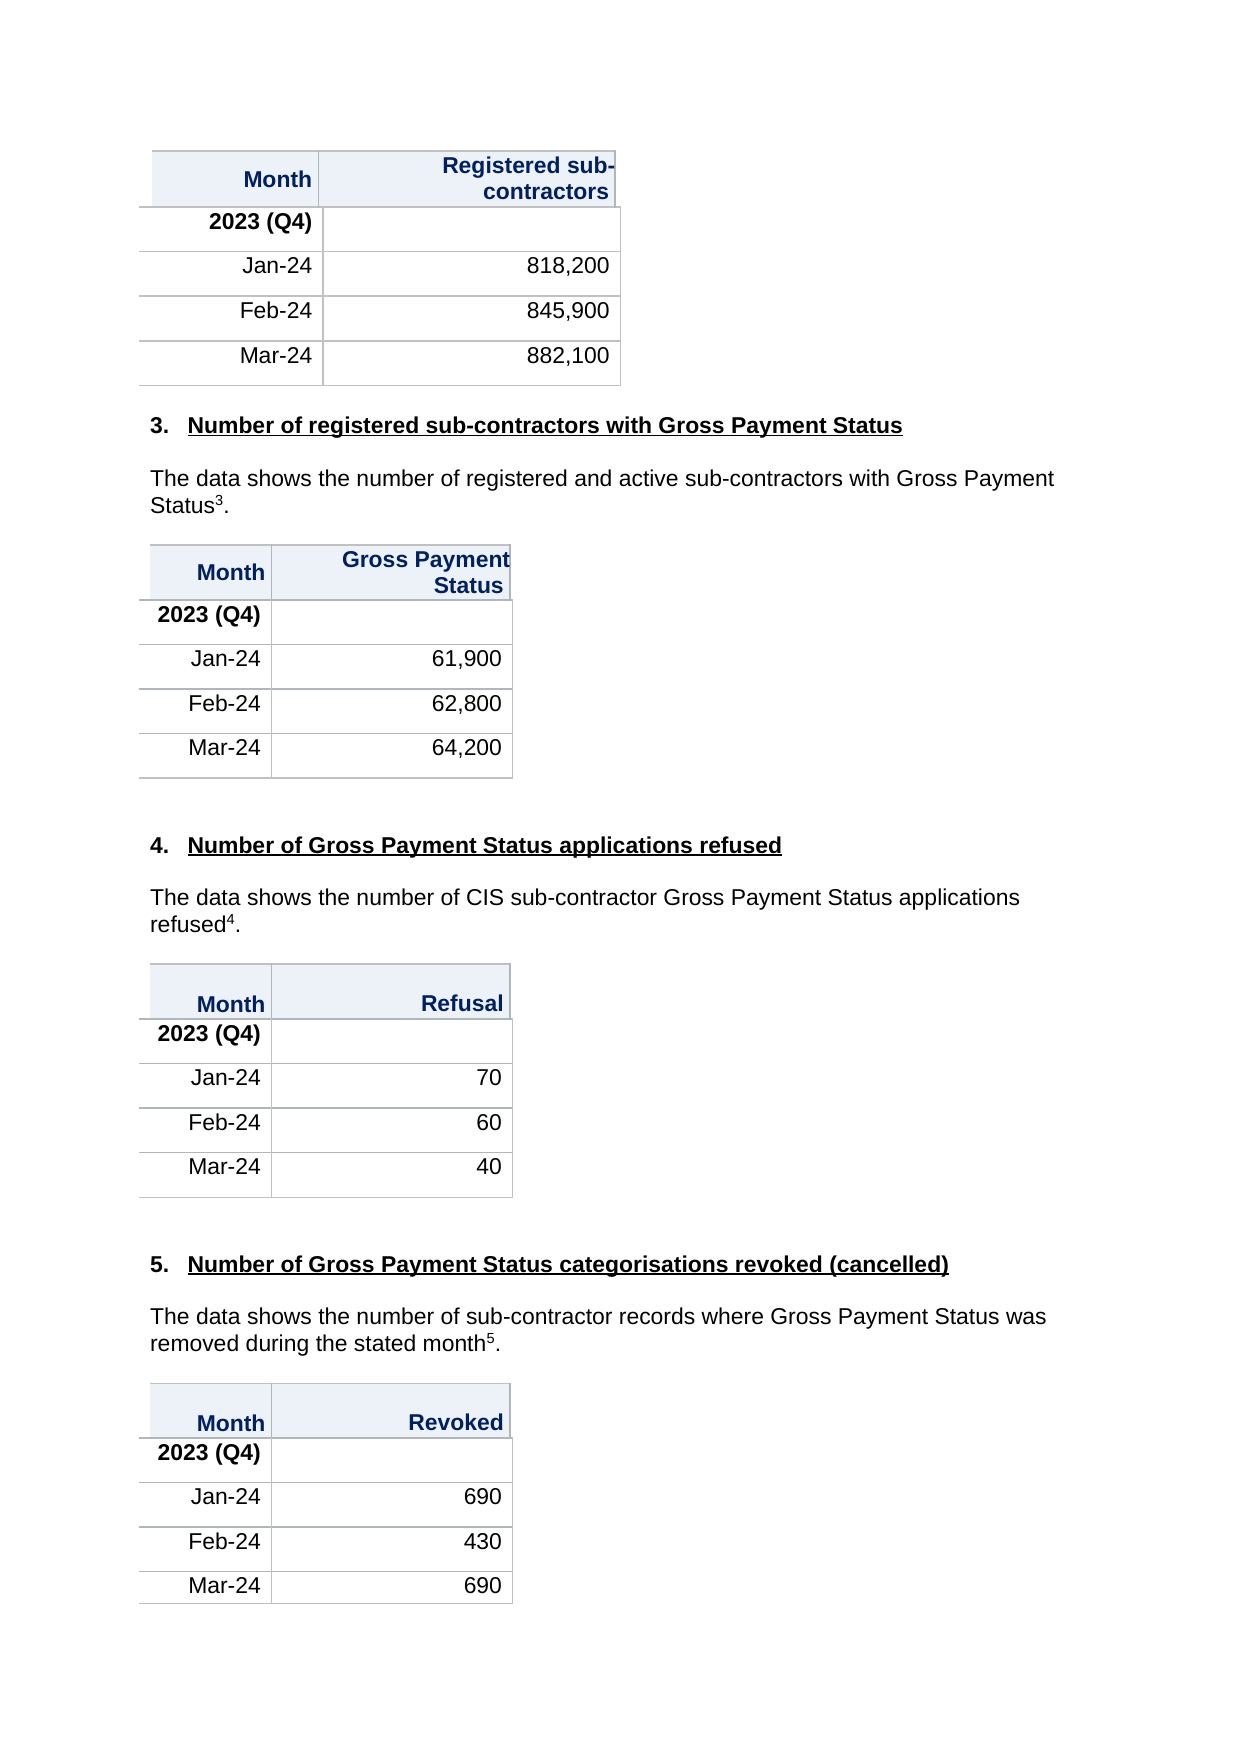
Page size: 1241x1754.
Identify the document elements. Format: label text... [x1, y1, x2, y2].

table_header [139, 544, 150, 599]
table_cell [272, 1439, 512, 1482]
table_cell [324, 208, 620, 251]
table_cell 2023 (Q4) [139, 208, 322, 251]
table_header Month [150, 546, 271, 599]
text The data shows the number of registered and active sub-contractors with Gross Payment Status3. [150, 465, 1090, 518]
table_cell 2023 (Q4) [139, 1020, 271, 1063]
table_cell [272, 1020, 512, 1063]
table_cell Mar-24 [139, 342, 322, 384]
table_cell 882,100 [324, 342, 620, 384]
table_cell 61,900 [272, 645, 512, 688]
table_header Month [150, 965, 271, 1018]
table_header Gross Payment Status [272, 546, 509, 599]
list Number of Gross Payment Status applications refused [150, 832, 1090, 858]
list Number of Gross Payment Status categorisations revoked (cancelled) [150, 1251, 1090, 1277]
table_cell Jan-24 [139, 1483, 271, 1526]
table_cell 70 [272, 1064, 512, 1107]
table_cell Mar-24 [139, 1572, 271, 1602]
text The data shows the number of CIS sub-contractor Gross Payment Status applications refused4. [150, 884, 1090, 937]
table_cell 818,200 [324, 252, 620, 295]
table_cell 845,900 [324, 297, 620, 340]
list Number of registered sub-contractors with Gross Payment Status [150, 412, 1090, 439]
table_header Registered sub-contractors [319, 152, 614, 206]
table_cell 430 [272, 1528, 512, 1571]
table_cell [272, 601, 512, 643]
table_cell Jan-24 [139, 1064, 271, 1107]
text The data shows the number of sub-contractor records where Gross Payment Status was removed during the stated month5. [150, 1303, 1090, 1356]
table_header [616, 150, 620, 206]
table_header [139, 150, 152, 206]
table_cell 690 [272, 1572, 512, 1602]
table_cell 690 [272, 1483, 512, 1526]
table_cell Mar-24 [139, 1153, 271, 1196]
table_header Revoked [272, 1384, 509, 1437]
table_cell Feb-24 [139, 1528, 271, 1571]
table_cell 60 [272, 1109, 512, 1152]
table_header Month [152, 152, 318, 206]
table_header Refusal [272, 965, 509, 1018]
table_header [139, 1383, 150, 1437]
table_cell Feb-24 [139, 1109, 271, 1152]
table_cell 40 [272, 1153, 512, 1196]
table_header [139, 963, 150, 1018]
table_cell 64,200 [272, 734, 512, 777]
table_cell 2023 (Q4) [139, 1439, 271, 1482]
table_cell Jan-24 [139, 645, 271, 688]
table_cell 62,800 [272, 690, 512, 733]
table_cell Jan-24 [139, 252, 322, 295]
table_cell 2023 (Q4) [139, 601, 271, 643]
table_cell Mar-24 [139, 734, 271, 777]
table_header Month [150, 1384, 271, 1437]
table_cell Feb-24 [139, 297, 322, 340]
table_cell Feb-24 [139, 690, 271, 733]
